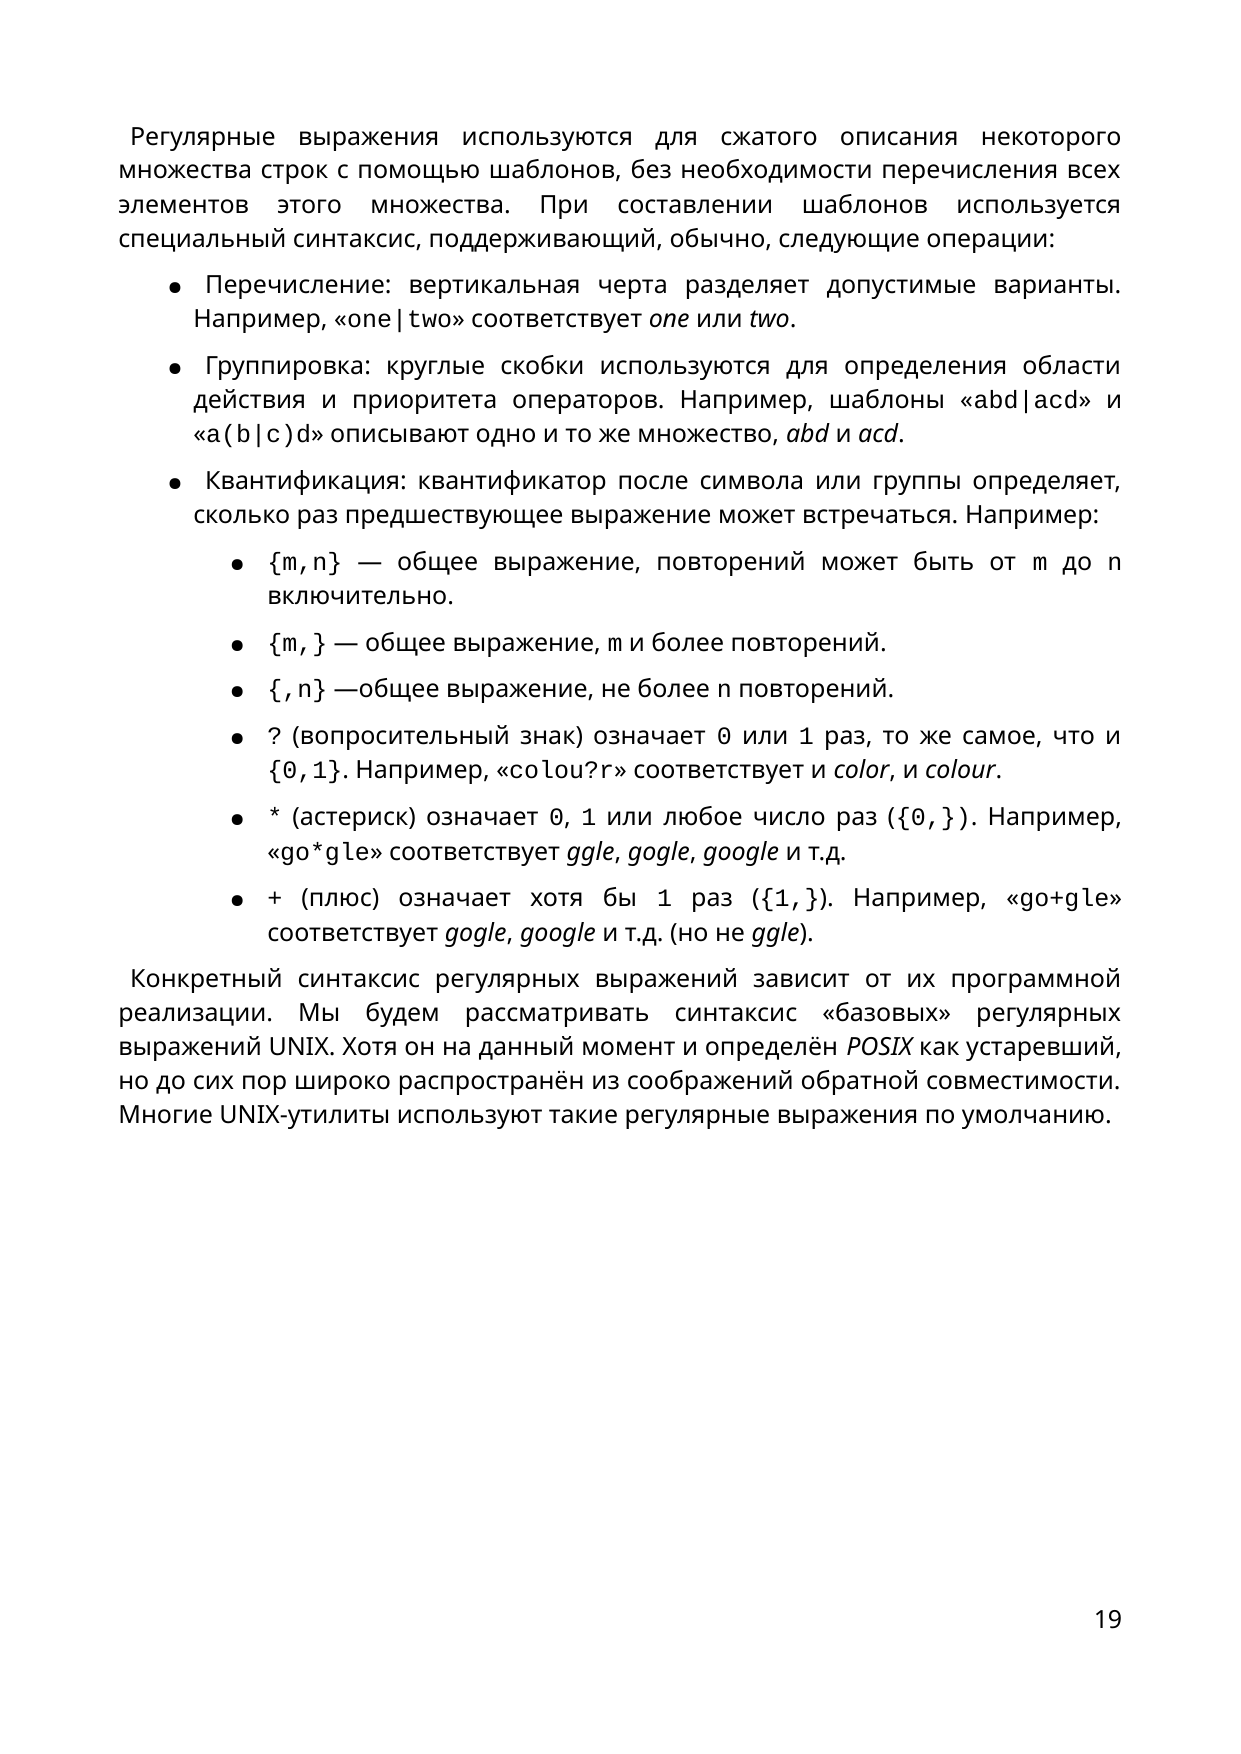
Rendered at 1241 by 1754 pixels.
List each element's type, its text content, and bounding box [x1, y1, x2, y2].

list Группировка: круглые скобки используются для определения области действия и приоритета операторов. Например, шаблоны «abd|acd» и «a(b|c)d» описывают одно и то же множество, abd и acd. [156, 348, 1122, 450]
list {m,n} — общее выражение, повторений может быть от m до n включительно. [229, 543, 1122, 612]
list {m,} — общее выражение, m и более повторений. [229, 624, 1122, 658]
list {,n} —общее выражение, не более n повторений. [229, 671, 1122, 705]
list + (плюс) означает хотя бы 1 раз ({1,}). Например, «go+gle» соответствует gogle, google и т.д. (но не ggle). [229, 880, 1122, 948]
list ? (вопросительный знак) означает 0 или 1 раз, то же самое, что и {0,1}. Например, «colou?r» соответствует и color, и colour. [229, 718, 1122, 786]
list Квантификация: квантификатор после символа или группы определяет, сколько раз предшествующее выражение может встречаться. Например: [156, 463, 1122, 531]
list Перечисление: вертикальная черта разделяет допустимые варианты. Например, «one|two» соответствует one или two. [156, 267, 1122, 335]
list * (астериск) означает 0, 1 или любое число раз ({0,}). Например, «go*gle» соответствует ggle, gogle, google и т.д. [229, 799, 1122, 867]
text Регулярные выражения используются для сжатого описания некоторого множества строк с помощью шаблонов, без необходимости перечисления всех элементов этого множества. При составлении шаблонов используется специальный синтаксис, поддерживающий, обычно, следующие операции: [118, 118, 1122, 254]
text Конкретный синтаксис регулярных выражений зависит от их программной реализации. Мы будем рассматривать синтаксис «базовых» регулярных выражений UNIX. Хотя он на данный момент и определён POSIX как устаревший, но до сих пор широко распространён из соображений обратной совместимости. Многие UNIX-утилиты используют такие регулярные выражения по умолчанию. [118, 961, 1122, 1131]
